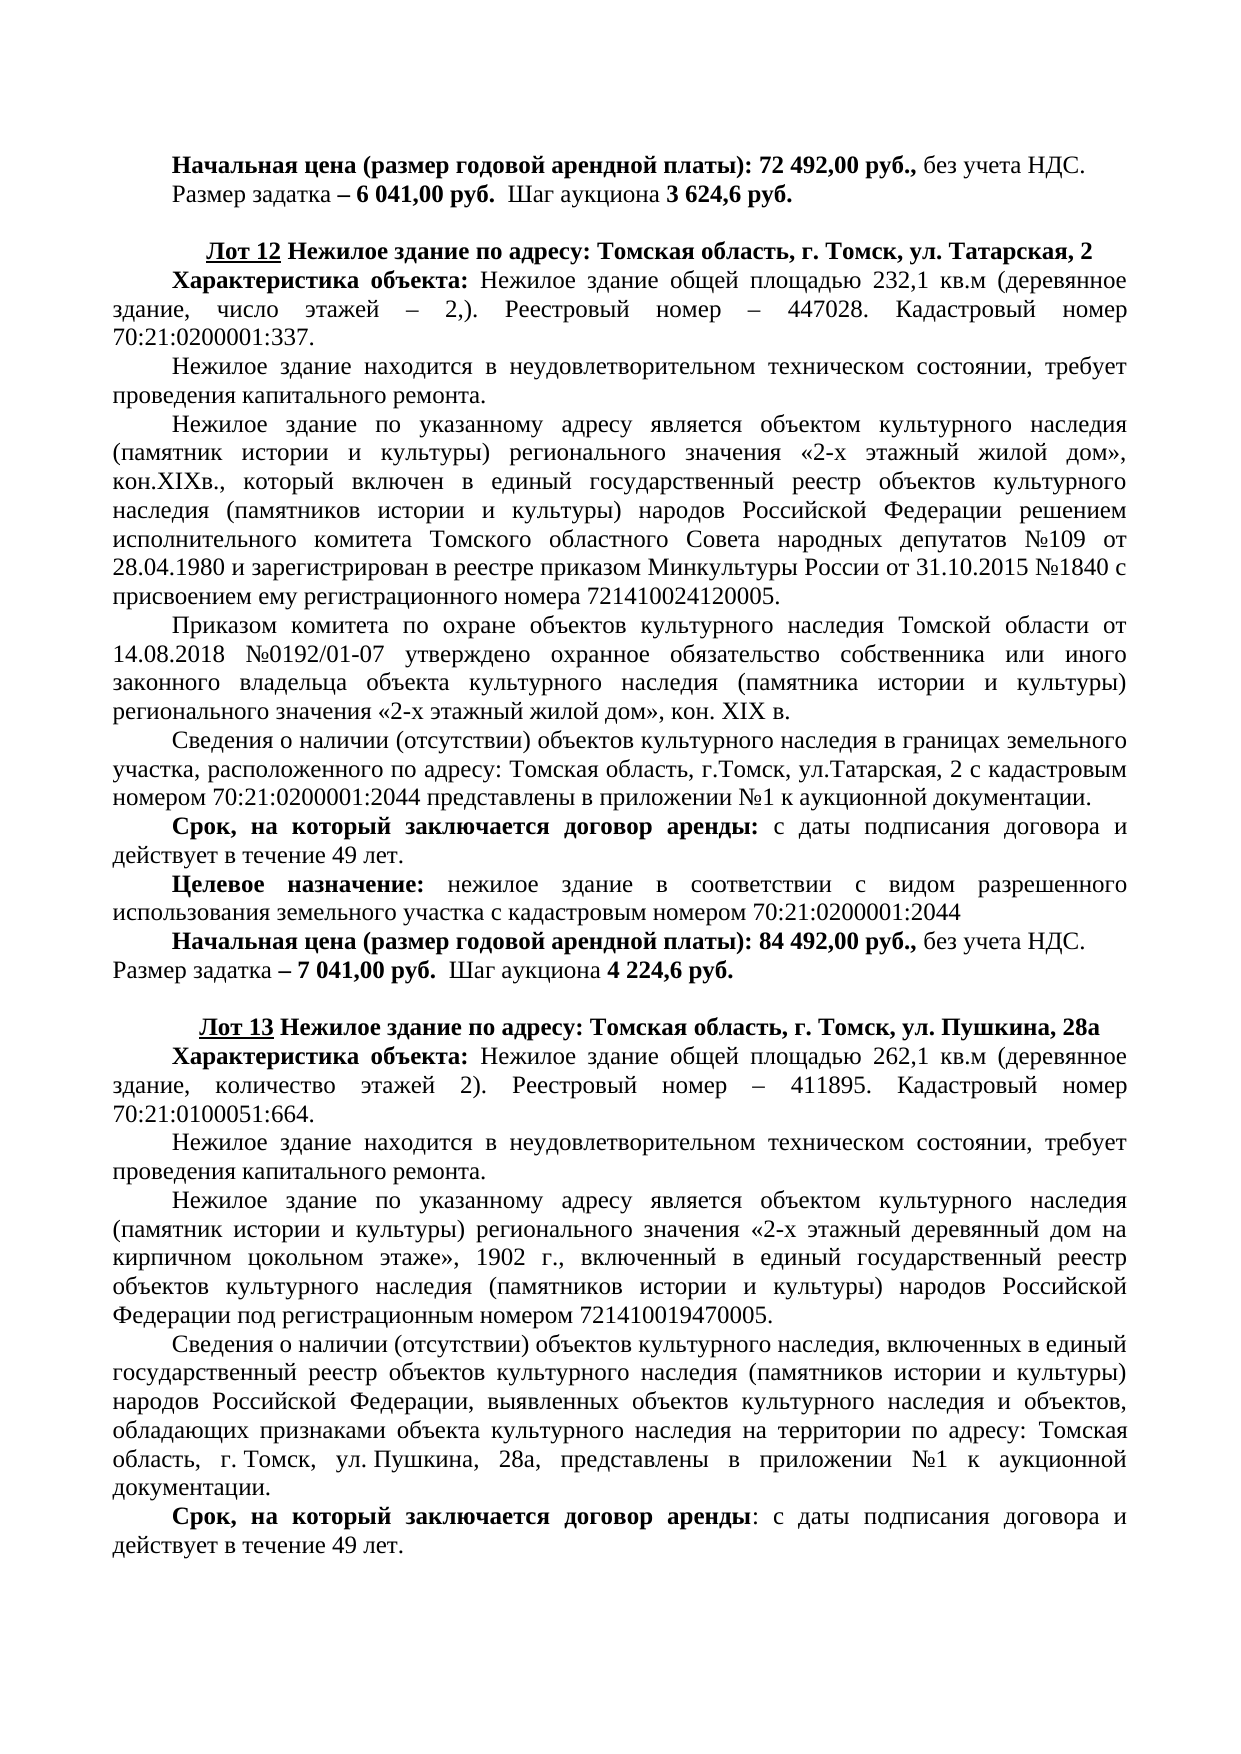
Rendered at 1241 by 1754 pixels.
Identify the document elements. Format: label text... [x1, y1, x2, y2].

text Характеристика объекта: Нежилое здание общей площадью 262,1 кв.м (деревянное здание, количество этажей 2). Реестровый номер – 411895. Кадастровый номер 70:21:0100051:664. [112, 1041, 1128, 1127]
text Нежилое здание по указанному адресу является объектом культурного наследия (памятник истории и культуры) регионального значения «2-х этажный жилой дом», кон.XIXв., который включен в единый государственный реестр объектов культурного наследия (памятников истории и культуры) народов Российской Федерации решением исполнительного комитета Томского областного Совета народных депутатов №109 от 28.04.1980 и зарегистрирован в реестре приказом Минкультуры России от 31.10.2015 №1840 с присвоением ему регистрационного номера 721410024120005. [112, 409, 1128, 610]
text Нежилое здание находится в неудовлетворительном техническом состоянии, требует проведения капитального ремонта. [112, 351, 1128, 409]
text Срок, на который заключается договор аренды: с даты подписания договора и действует в течение 49 лет. [112, 1501, 1128, 1559]
text Сведения о наличии (отсутствии) объектов культурного наследия, включенных в единый государственный реестр объектов культурного наследия (памятников истории и культуры) народов Российской Федерации, выявленных объектов культурного наследия и объектов, обладающих признаками объекта культурного наследия на территории по адресу: Томская область, г. Томск, ул. Пушкина, 28а, представлены в приложении №1 к аукционной документации. [112, 1329, 1128, 1501]
text Нежилое здание находится в неудовлетворительном техническом состоянии, требует проведения капитального ремонта. [112, 1127, 1128, 1185]
text Нежилое здание по указанному адресу является объектом культурного наследия (памятник истории и культуры) регионального значения «2-х этажный деревянный дом на кирпичном цокольном этаже», 1902 г., включенный в единый государственный реестр объектов культурного наследия (памятников истории и культуры) народов Российской Федерации под регистрационным номером 721410019470005. [112, 1185, 1128, 1329]
text Приказом комитета по охране объектов культурного наследия Томской области от 14.08.2018 №0192/01-07 утверждено охранное обязательство собственника или иного законного владельца объекта культурного наследия (памятника истории и культуры) регионального значения «2-х этажный жилой дом», кон. XIX в. [112, 610, 1128, 725]
text Срок, на который заключается договор аренды: с даты подписания договора и действует в течение 49 лет. [112, 811, 1128, 869]
text Лот 13 Нежилое здание по адресу: Томская область, г. Томск, ул. Пушкина, 28а [112, 1012, 1128, 1041]
text Начальная цена (размер годовой арендной платы): 84 492,00 руб., без учета НДС. [112, 926, 1128, 955]
text Лот 12 Нежилое здание по адресу: Томская область, г. Томск, ул. Татарская, 2 [112, 236, 1128, 265]
text Начальная цена (размер годовой арендной платы): 72 492,00 руб., без учета НДС. [112, 150, 1128, 179]
text Сведения о наличии (отсутствии) объектов культурного наследия в границах земельного участка, расположенного по адресу: Томская область, г.Томск, ул.Татарская, 2 с кадастровым номером 70:21:0200001:2044 представлены в приложении №1 к аукционной документации. [112, 725, 1128, 811]
text Характеристика объекта: Нежилое здание общей площадью 232,1 кв.м (деревянное здание, число этажей – 2,). Реестровый номер – 447028. Кадастровый номер 70:21:0200001:337. [112, 265, 1128, 351]
text Размер задатка – 7 041,00 руб. Шаг аукциона 4 224,6 руб. [112, 955, 1128, 984]
text Целевое назначение: нежилое здание в соответствии с видом разрешенного использования земельного участка с кадастровым номером 70:21:0200001:2044 [112, 869, 1128, 926]
text Размер задатка – 6 041,00 руб. Шаг аукциона 3 624,6 руб. [112, 179, 1128, 207]
